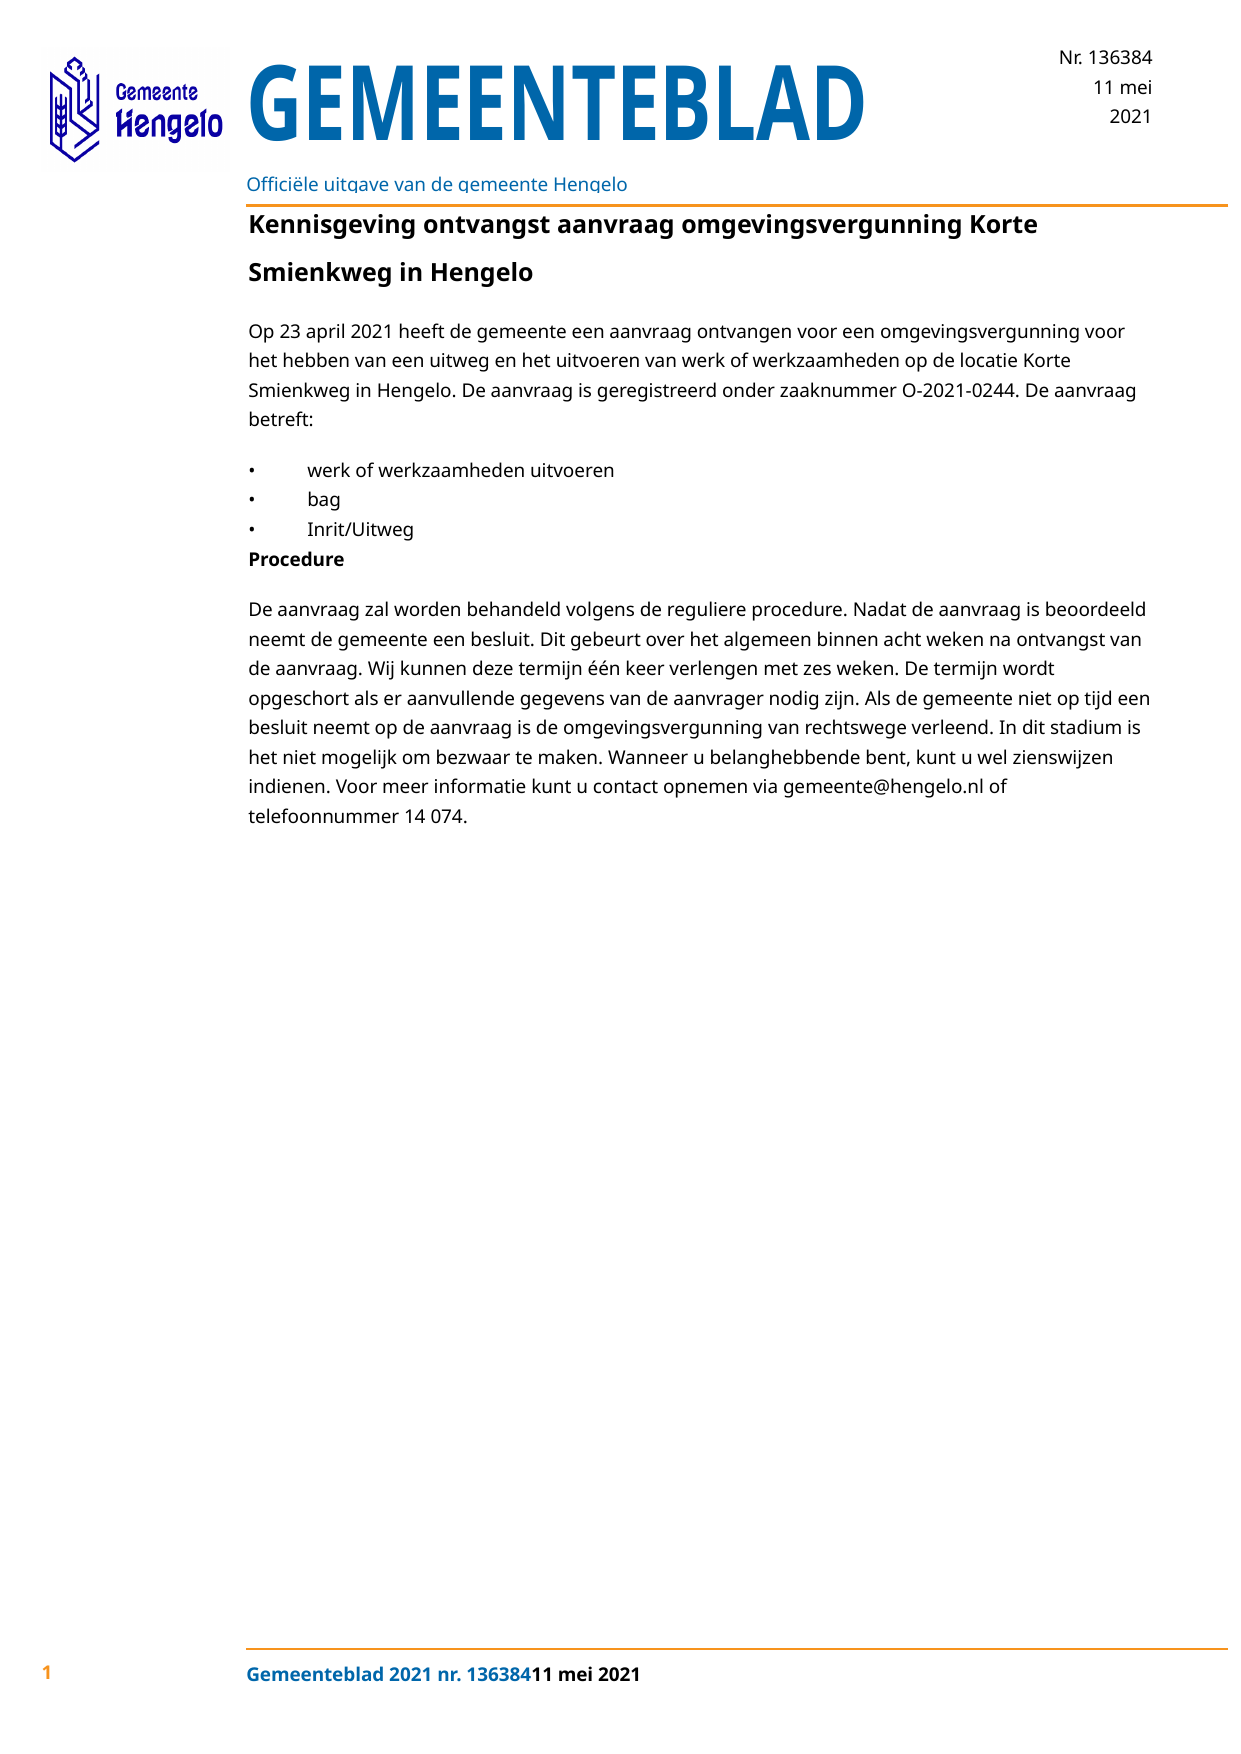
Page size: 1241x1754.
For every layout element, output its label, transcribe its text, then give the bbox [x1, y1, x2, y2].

picture [41, 47, 231, 172]
list bag [248, 487, 1152, 512]
text De aanvraag zal worden behandeld volgens de reguliere procedure. Nadat de aanvraag is beoordeeld neemt de gemeente een besluit. Dit gebeurt over het algemeen binnen acht weken na ontvangst van de aanvraag. Wij kunnen deze termijn één keer verlengen met zes weken. De termijn wordt opgeschort als er aanvullende gegevens van de aanvrager nodig zijn. Als de gemeente niet op tijd een besluit neemt op de aanvraag is de omgevingsvergunning van rechtswege verleend. In dit stadium is het niet mogelijk om bezwaar te maken. Wanneer u belanghebbende bent, kunt u wel zienswijzen indienen. Voor meer informatie kunt u contact opnemen via gemeente@hengelo.nl of telefoonnummer 14 074. [248, 596, 1152, 829]
text Op 23 april 2021 heeft de gemeente een aanvraag ontvangen voor een omgevingsvergunning voor het hebben van een uitweg en het uitvoeren van werk of werkzaamheden op de locatie Korte Smienkweg in Hengelo. De aanvraag is geregistreerd onder zaaknummer O-2021-0244. De aanvraag betreft: [248, 318, 1152, 432]
list Inrit/Uitweg [248, 516, 1152, 542]
text Kennisgeving ontvangst aanvraag omgevingsvergunning Korte Smienkweg in Hengelo [248, 207, 1152, 288]
text Procedure [248, 546, 1152, 572]
list werk of werkzaamheden uitvoeren [248, 457, 1152, 483]
